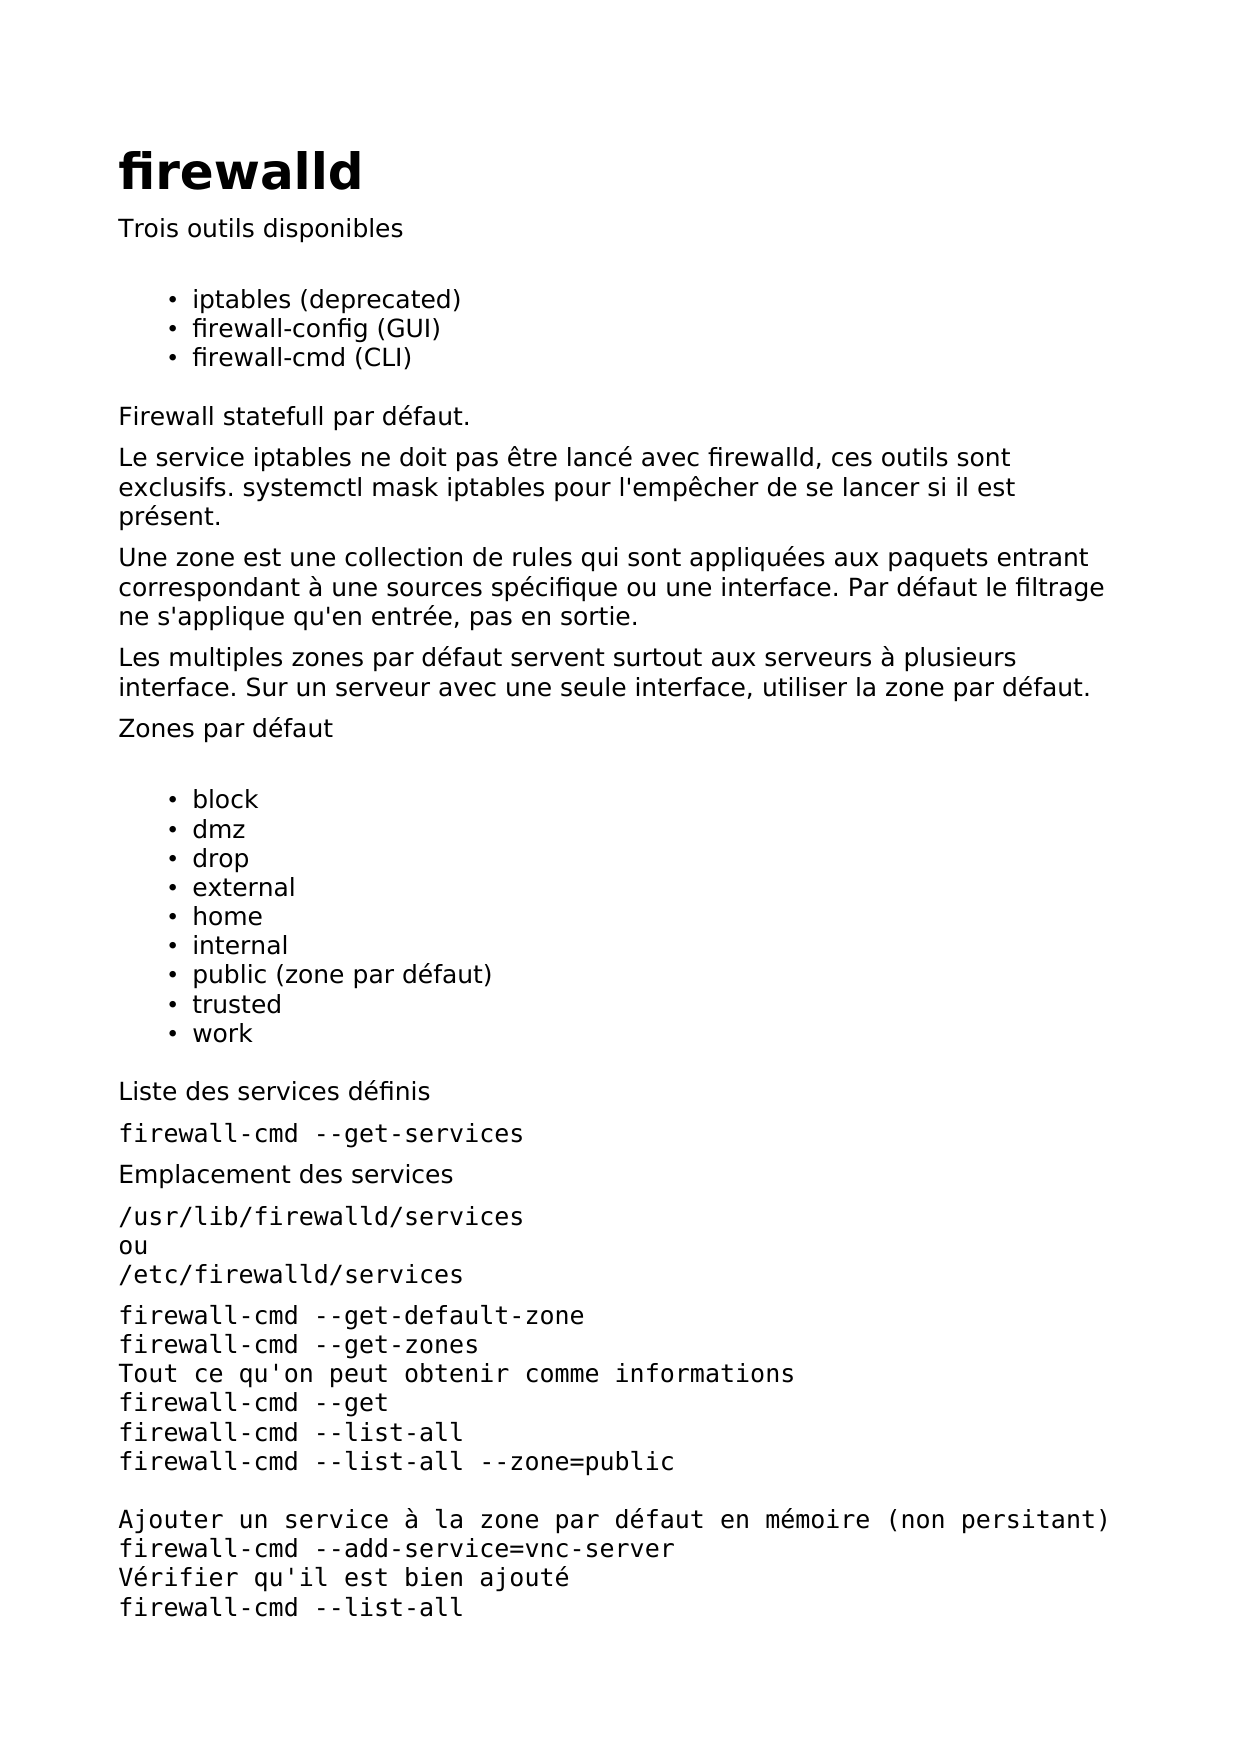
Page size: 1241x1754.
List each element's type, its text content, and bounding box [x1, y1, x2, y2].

list public (zone par défaut) [177, 961, 1122, 990]
text Trois outils disponibles [118, 214, 1122, 243]
text Firewall statefull par défaut. [118, 402, 1122, 431]
list firewall-cmd (CLI) [177, 343, 1122, 372]
list trusted [177, 990, 1122, 1019]
list block [177, 786, 1122, 815]
text Emplacement des services [118, 1160, 1122, 1189]
text Zones par défaut [118, 714, 1122, 744]
text /usr/lib/firewalld/services ou /etc/firewalld/services [118, 1202, 1122, 1289]
list iptables (deprecated) [177, 285, 1122, 314]
text Les multiples zones par défaut servent surtout aux serveurs à plusieurs interface. Sur un serveur avec une seule interface, utiliser la zone par défaut. [118, 644, 1122, 702]
list dmz [177, 815, 1122, 844]
list drop [177, 844, 1122, 873]
list firewall-config (GUI) [177, 314, 1122, 343]
text firewall-cmd --get-services [118, 1119, 1122, 1148]
text firewall-cmd --get-default-zone firewall-cmd --get-zones Tout ce qu'on peut obtenir comme informations firewall-cmd --get firewall-cmd --list-all firewall-cmd --list-all --zone=public Ajouter un service à la zone par défaut en mémoire (non persitant) firewall-cmd --add-service=vnc-server Vérifier qu'il est bien ajouté firewall-cmd --list-all [118, 1301, 1122, 1622]
subtitle firewalld [118, 143, 1122, 201]
text Une zone est une collection de rules qui sont appliquées aux paquets entrant correspondant à une sources spécifique ou une interface. Par défaut le filtrage ne s'applique qu'en entrée, pas en sortie. [118, 544, 1122, 631]
text Liste des services définis [118, 1078, 1122, 1107]
list external [177, 873, 1122, 902]
list work [177, 1019, 1122, 1048]
list internal [177, 931, 1122, 961]
text Le service iptables ne doit pas être lancé avec firewalld, ces outils sont exclusifs. systemctl mask iptables pour l'empêcher de se lancer si il est présent. [118, 444, 1122, 531]
list home [177, 902, 1122, 931]
